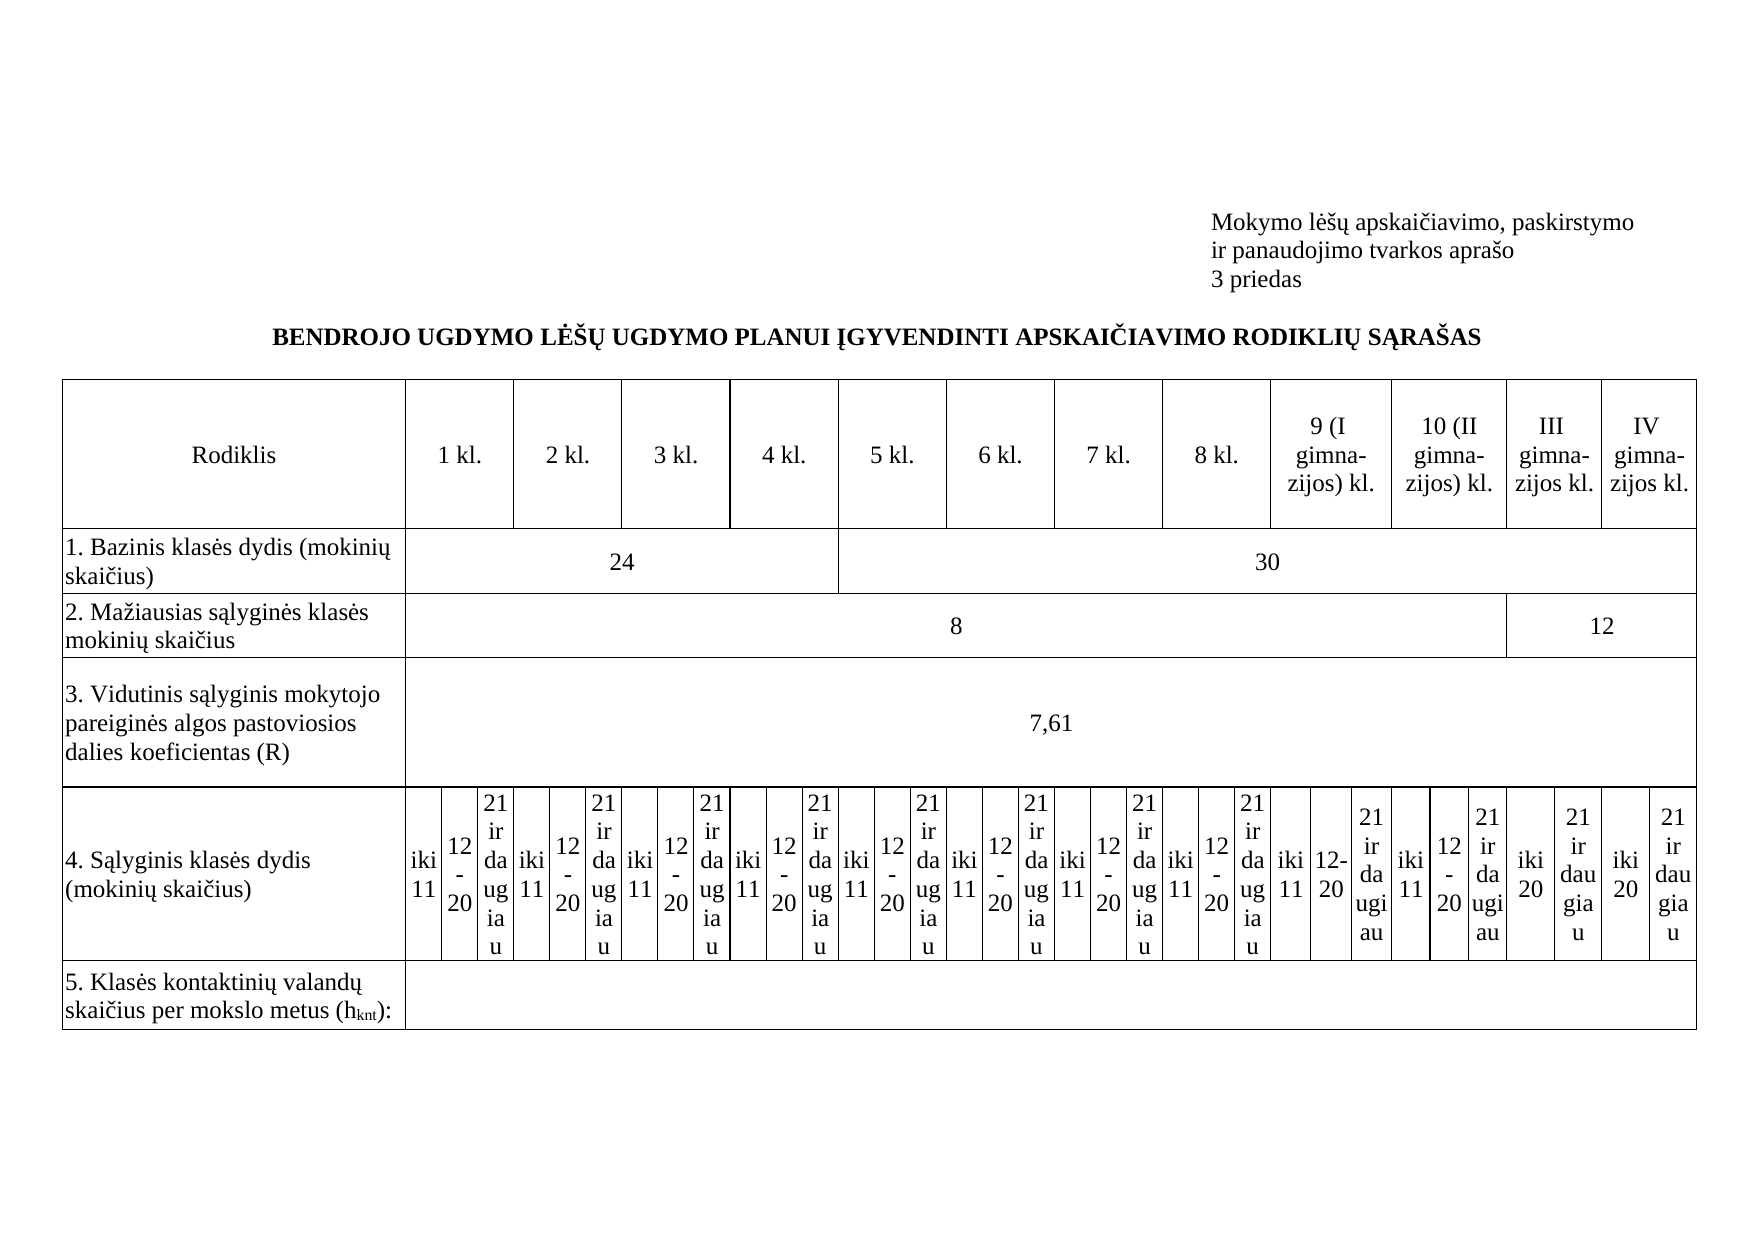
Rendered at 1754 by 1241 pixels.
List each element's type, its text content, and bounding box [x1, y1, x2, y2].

table_cell iki 11 [1392, 788, 1429, 960]
table_cell 21 ir daugiau [694, 788, 729, 960]
table_header 5 kl. [839, 380, 946, 528]
table_cell 2. Mažiausias sąlyginės klasės mokinių skaičius [63, 594, 405, 657]
table_cell 30 [839, 529, 1696, 593]
table_cell iki 11 [406, 788, 441, 960]
table_cell 21 ir daugiau [478, 788, 513, 960]
table_cell 21 ir daugiau [1650, 788, 1696, 960]
table_cell 24 [406, 529, 838, 593]
table_header 7 kl. [1055, 380, 1162, 528]
table_cell 21 ir daugiau [1235, 788, 1270, 960]
table_cell iki 11 [622, 788, 657, 960]
table_header 3 kl. [622, 380, 729, 528]
table_cell 12-20 [1311, 788, 1351, 960]
table_cell 21 ir daugiau [1352, 788, 1391, 960]
table_header 2 kl. [514, 380, 621, 528]
table_header Rodiklis [63, 380, 405, 528]
text BENDROJO UGDYMO LĖŠŲ UGDYMO PLANUI ĮGYVENDINTI APSKAIČIAVIMO RODIKLIŲ SĄRAŠAS [118, 322, 1636, 350]
table_header 8 kl. [1163, 380, 1270, 528]
table_cell iki 11 [731, 788, 766, 960]
table_cell 12-20 [1091, 788, 1126, 960]
table_cell 1. Bazinis klasės dydis (mokinių skaičius) [63, 529, 405, 593]
table_cell iki 11 [1055, 788, 1090, 960]
table_header 1 kl. [406, 380, 513, 528]
table_cell 21 ir daugiau [1127, 788, 1162, 960]
text 3 priedas [1211, 264, 1636, 293]
table_cell iki 20 [1507, 788, 1554, 960]
table_cell 3. Vidutinis sąlyginis mokytojo pareiginės algos pastoviosios dalies koeficientas (R) [63, 658, 405, 786]
table_cell 12-20 [658, 788, 693, 960]
table_cell iki 11 [839, 788, 874, 960]
table_cell 21 ir daugiau [1469, 788, 1506, 960]
table_cell 21 ir daugiau [1555, 788, 1601, 960]
table_cell iki 20 [1602, 788, 1649, 960]
table_header 4 kl. [731, 380, 838, 528]
table_cell 21 ir daugiau [1019, 788, 1054, 960]
table_cell iki 11 [1271, 788, 1310, 960]
table_header 10 (II gimna- zijos) kl. [1392, 380, 1506, 528]
table_cell 12 [1507, 594, 1696, 657]
table_cell iki 11 [1163, 788, 1198, 960]
table_cell 12-20 [1431, 788, 1468, 960]
table_cell 21 ir daugiau [803, 788, 838, 960]
table_cell 5. Klasės kontaktinių valandų skaičius per mokslo metus (hknt): [63, 961, 405, 1029]
table_cell 7,61 [406, 658, 1696, 786]
table_cell 12-20 [983, 788, 1018, 960]
table_cell 8 [406, 594, 1506, 657]
table_header 9 (I gimna-zijos) kl. [1271, 380, 1391, 528]
table_cell 21 ir daugiau [586, 788, 621, 960]
table_cell 12-20 [767, 788, 802, 960]
table_cell iki 11 [947, 788, 982, 960]
table_header 6 kl. [947, 380, 1054, 528]
table_header III gimna-zijos kl. [1507, 380, 1601, 528]
table_cell 12-20 [442, 788, 477, 960]
table_cell 12-20 [550, 788, 585, 960]
table_cell 12-20 [1199, 788, 1234, 960]
table_cell iki 11 [514, 788, 549, 960]
table_cell 12-20 [875, 788, 910, 960]
table_cell 21 ir daugiau [911, 788, 946, 960]
table_cell [406, 961, 1696, 1029]
table_cell 4. Sąlyginis klasės dydis (mokinių skaičius) [63, 788, 405, 960]
text Mokymo lėšų apskaičiavimo, paskirstymo ir panaudojimo tvarkos aprašo [1211, 207, 1636, 264]
table_header IV gimna-zijos kl. [1602, 380, 1696, 528]
